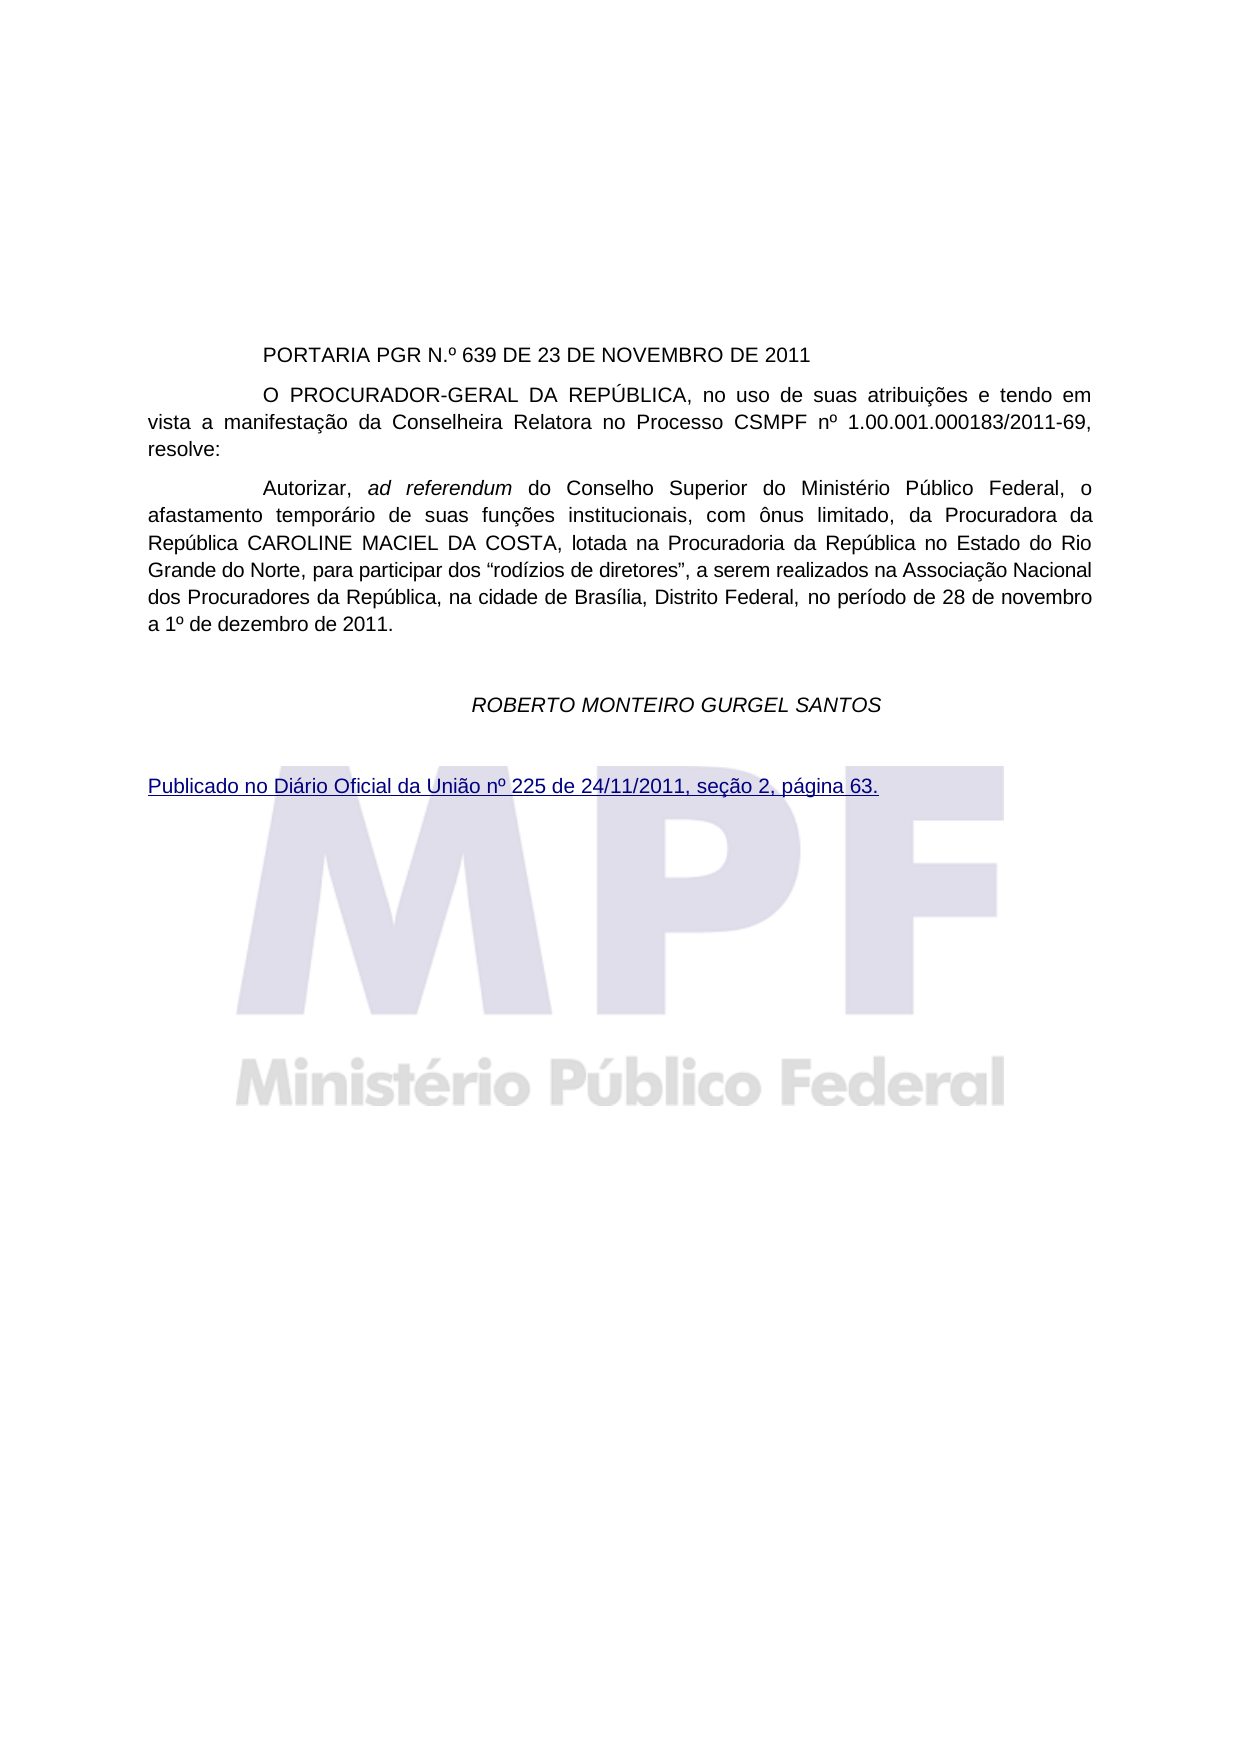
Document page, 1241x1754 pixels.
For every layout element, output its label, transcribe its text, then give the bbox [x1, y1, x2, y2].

text Autorizar, ad referendum do Conselho Superior do Ministério Público Federal, o afastamento temporário de suas funções institucionais, com ônus limitado, da Procuradora da República CAROLINE MACIEL DA COSTA, lotada na Procuradoria da República no Estado do Rio Grande do Norte, para participar dos “rodízios de diretores”, a serem realizados na Associação Nacional dos Procuradores da República, na cidade de Brasília, Distrito Federal, no período de 28 de novembro a 1º de dezembro de 2011. [148, 474, 1093, 637]
text Publicado no Diário Oficial da União nº 225 de 24/11/2011, seção 2, página 63. [148, 772, 1093, 799]
picture [236, 766, 1004, 772]
text ROBERTO MONTEIRO GURGEL SANTOS [148, 691, 1093, 718]
text O PROCURADOR-GERAL DA REPÚBLICA, no uso de suas atribuições e tendo em vista a manifestação da Conselheira Relatora no Processo CSMPF nº 1.00.001.000183/2011-69, resolve: [148, 380, 1093, 462]
picture [236, 799, 1004, 1106]
text PORTARIA PGR N.º 639 DE 23 DE NOVEMBRO DE 2011 [148, 341, 1093, 368]
